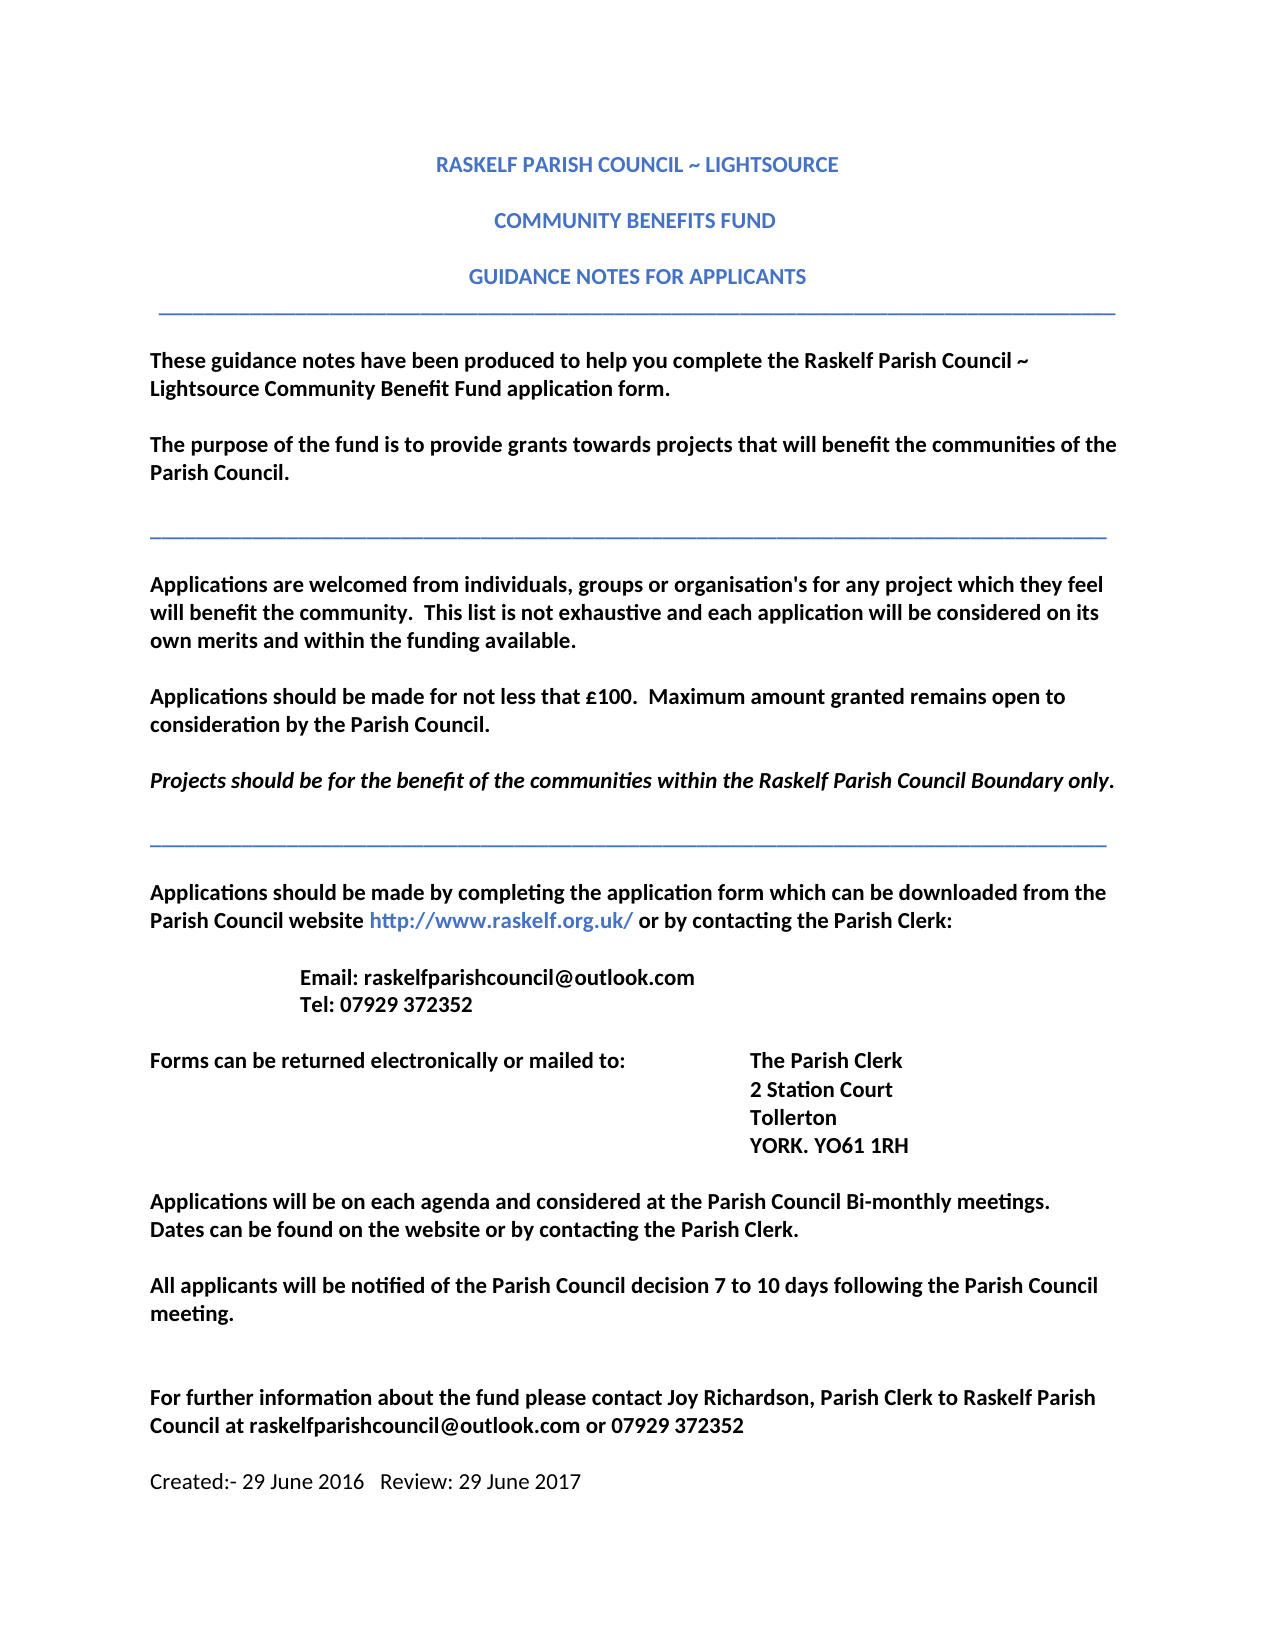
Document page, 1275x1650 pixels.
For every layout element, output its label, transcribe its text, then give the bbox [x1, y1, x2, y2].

text YORK. YO61 1RH [150, 1131, 1125, 1159]
text Applications should be made by completing the application form which can be downloaded from the [150, 878, 1125, 907]
text Projects should be for the benefit of the communities within the Raskelf Parish Council Boundary only. [150, 766, 1125, 794]
text Dates can be found on the website or by contacting the Parish Clerk. [150, 1215, 1125, 1243]
text The purpose of the fund is to provide grants towards projects that will benefit the communities of the Parish Council. [150, 430, 1125, 486]
text Applications are welcomed from individuals, groups or organisation's for any project which they feel will benefit the community. This list is not exhaustive and each application will be considered on its own merits and within the funding available. [150, 570, 1125, 654]
text Created:- 29 June 2016 Review: 29 June 2017 [150, 1467, 1125, 1495]
text Email: raskelfparishcouncil@outlook.com [150, 963, 1125, 991]
text Tel: 07929 372352 [150, 991, 1125, 1019]
text Forms can be returned electronically or mailed to: The Parish Clerk [150, 1047, 1125, 1075]
text Parish Council website http://www.raskelf.org.uk/ or by contacting the Parish Clerk: [150, 907, 1125, 934]
text These guidance notes have been produced to help you complete the Raskelf Parish Council ~ Lightsource Community Benefit Fund application form. [150, 346, 1125, 402]
text 2 Station Court [150, 1075, 1125, 1103]
text ____________________________________________________________________________________ [150, 822, 1125, 851]
text GUIDANCE NOTES FOR APPLICANTS [150, 262, 1125, 290]
text COMMUNITY BENEFITS FUND [150, 206, 1125, 234]
text ____________________________________________________________________________________ [150, 290, 1125, 318]
text ____________________________________________________________________________________ [150, 514, 1125, 542]
text Applications should be made for not less that £100. Maximum amount granted remains open to consideration by the Parish Council. [150, 682, 1125, 738]
text RASKELF PARISH COUNCIL ~ LIGHTSOURCE [150, 150, 1125, 178]
text Tollerton [150, 1103, 1125, 1131]
text Applications will be on each agenda and considered at the Parish Council Bi-monthly meetings. [150, 1187, 1125, 1215]
text For further information about the fund please contact Joy Richardson, Parish Clerk to Raskelf Parish Council at raskelfparishcouncil@outlook.com or 07929 372352 [150, 1383, 1125, 1439]
text All applicants will be notified of the Parish Council decision 7 to 10 days following the Parish Council meeting. [150, 1271, 1125, 1327]
